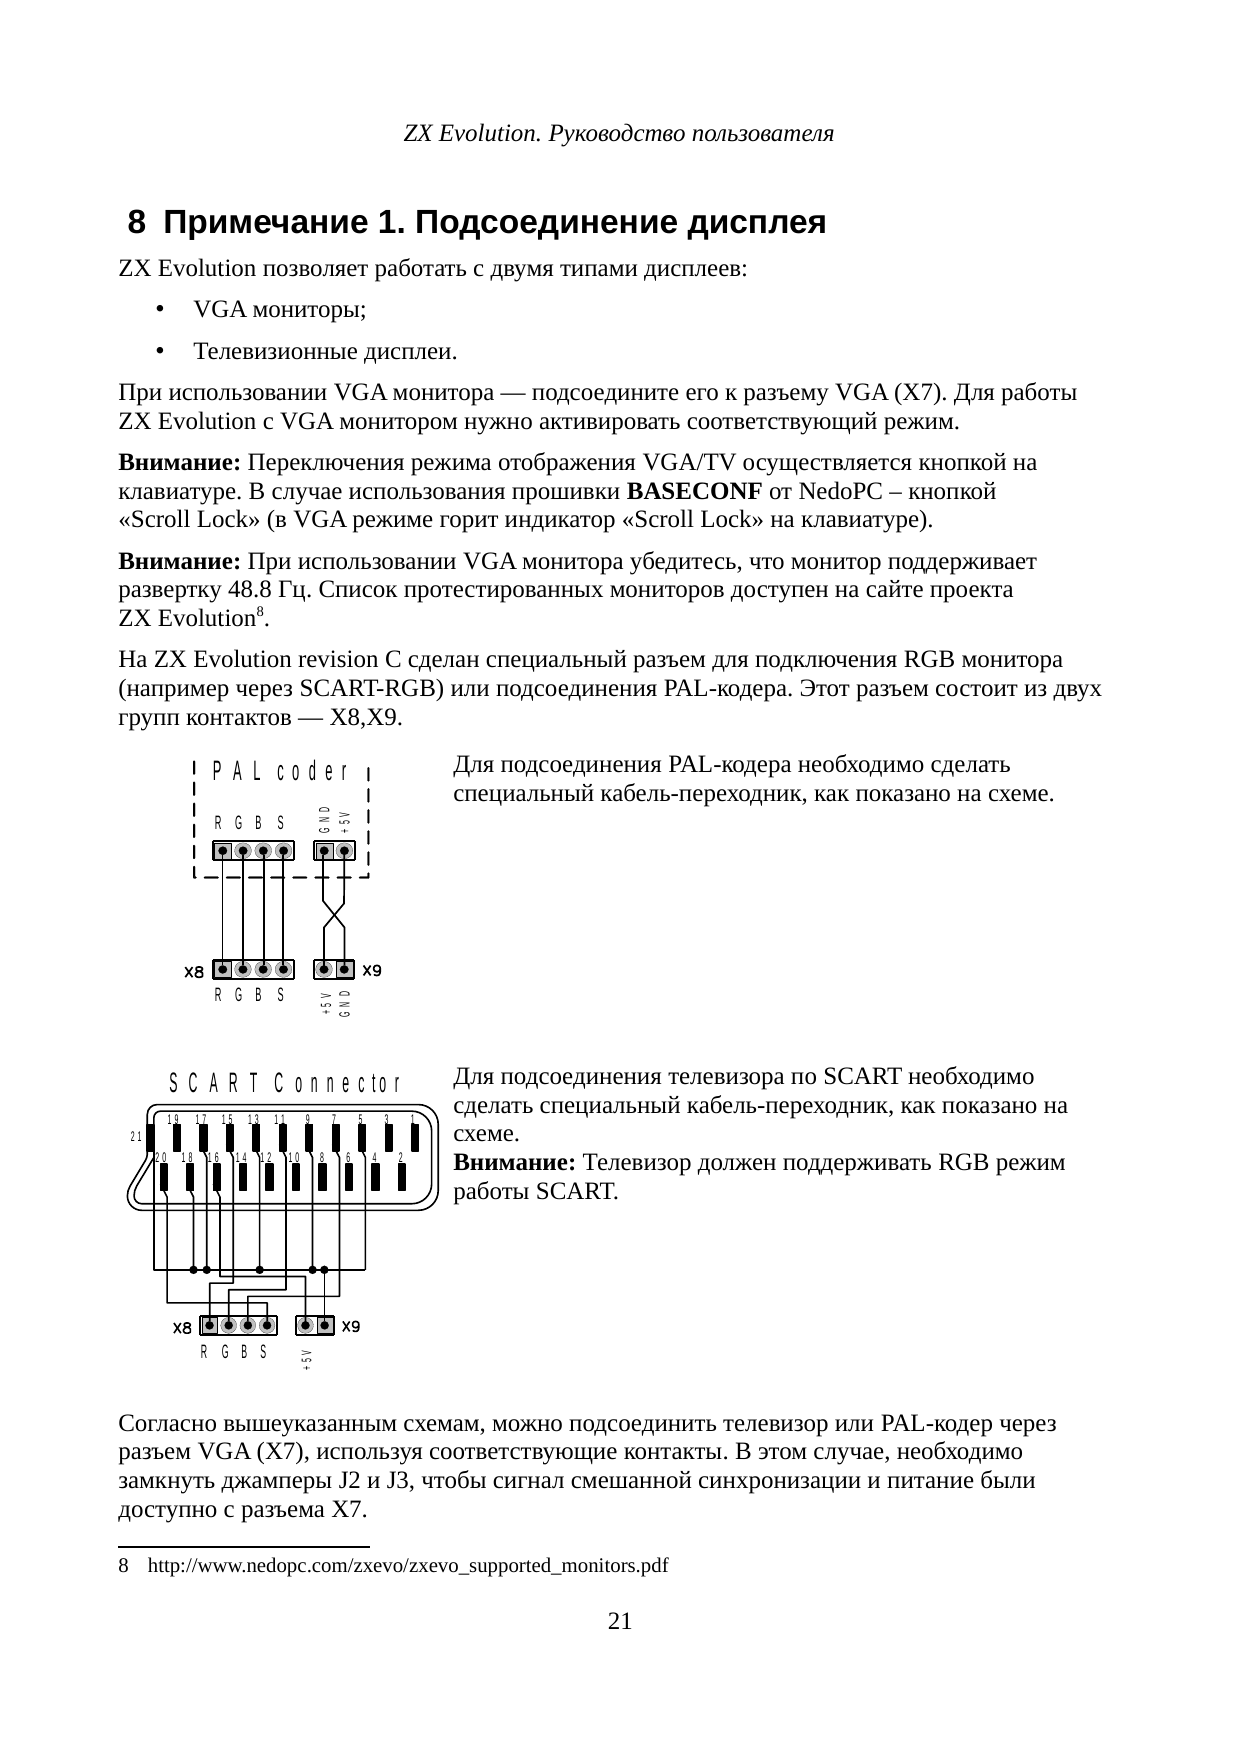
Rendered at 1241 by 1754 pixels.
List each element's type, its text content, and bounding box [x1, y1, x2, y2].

text Внимание: Переключения режима отображения VGA/TV осуществляется кнопкой на клавиатуре. В случае использования прошивки BASECONF от NedoPC – кнопкой «Scroll Lock» (в VGA режиме горит индикатор «Scroll Lock» на клавиатуре). [118, 447, 1122, 533]
list Телевизионные дисплеи. [156, 336, 1122, 364]
text ZX Evolution позволяет работать с двумя типами дисплеев: [118, 253, 1122, 282]
table_header [118, 743, 447, 1055]
list VGA мониторы; [156, 294, 1122, 323]
text На ZX Evolution revision С сделан специальный разъем для подключения RGB монитора (например через SCART-RGB) или подсоединения PAL-кодера. Этот разъем состоит из двух групп контактов — X8,X9. [118, 644, 1122, 731]
text http://www.nedopc.com/zxevo/zxevo_supported_monitors.pdf [118, 1553, 1122, 1577]
table_cell Для подсоединения телевизора по SCART необходимо сделать специальный кабель-переходник, как показано на схеме. Внимание: Телевизор должен поддерживать RGB режим работы SCART. [447, 1055, 1123, 1408]
table_cell [118, 1055, 447, 1408]
text При использовании VGA монитора — подсоедините его к разъему VGA (X7). Для работы ZX Evolution с VGA монитором нужно активировать соответствующий режим. [118, 377, 1122, 434]
subtitle Примечание 1. Подсоединение дисплея [118, 202, 1122, 241]
text Согласно вышеуказанным схемам, можно подсоединить телевизор или PAL-кодер через разъем VGA (X7), используя соответствующие контакты. В этом случае, необходимо замкнуть джамперы J2 и J3, чтобы сигнал смешанной синхронизации и питание были доступно с разъема X7. [118, 1408, 1122, 1523]
table_header Для подсоединения PAL-кодера необходимо сделать специальный кабель-переходник, как показано на схеме. [447, 743, 1123, 1055]
text Внимание: При использовании VGA монитора убедитесь, что монитор поддерживает развертку 48.8 Гц. Список протестированных мониторов доступен на сайте проекта ZX Evolution. [118, 546, 1122, 632]
